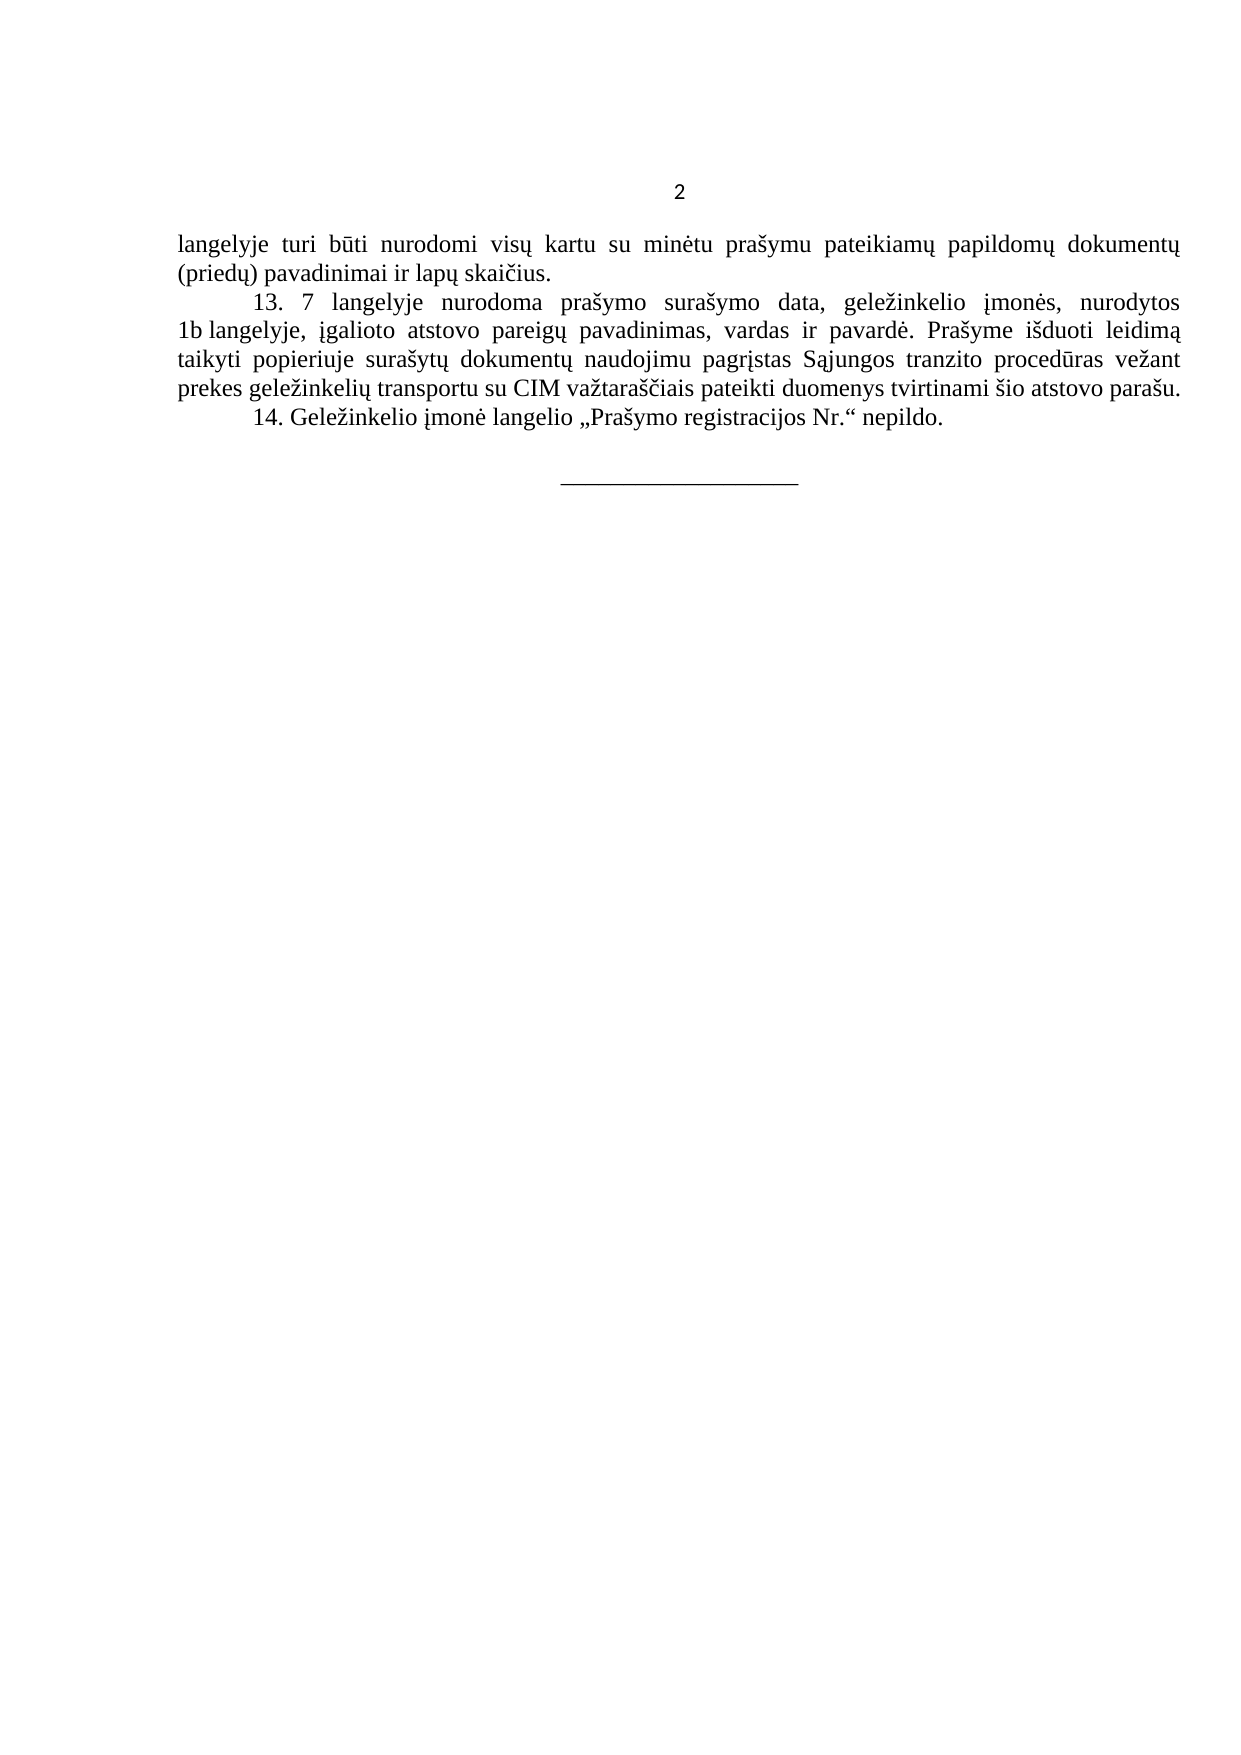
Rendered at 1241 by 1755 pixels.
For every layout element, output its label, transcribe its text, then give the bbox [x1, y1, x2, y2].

text ___________________ [177, 459, 1181, 488]
text langelyje turi būti nurodomi visų kartu su minėtu prašymu pateikiamų papildomų dokumentų (priedų) pavadinimai ir lapų skaičius. [177, 229, 1181, 287]
text 13. 7 langelyje nurodoma prašymo surašymo data, geležinkelio įmonės, nurodytos 1b langelyje, įgalioto atstovo pareigų pavadinimas, vardas ir pavardė. Prašyme išduoti leidimą taikyti popieriuje surašytų dokumentų naudojimu pagrįstas Sąjungos tranzito procedūras vežant prekes geležinkelių transportu su CIM važtaraščiais pateikti duomenys tvirtinami šio atstovo parašu. [177, 287, 1181, 402]
text 14. Geležinkelio įmonė langelio „Prašymo registracijos Nr.“ nepildo. [177, 402, 1181, 431]
